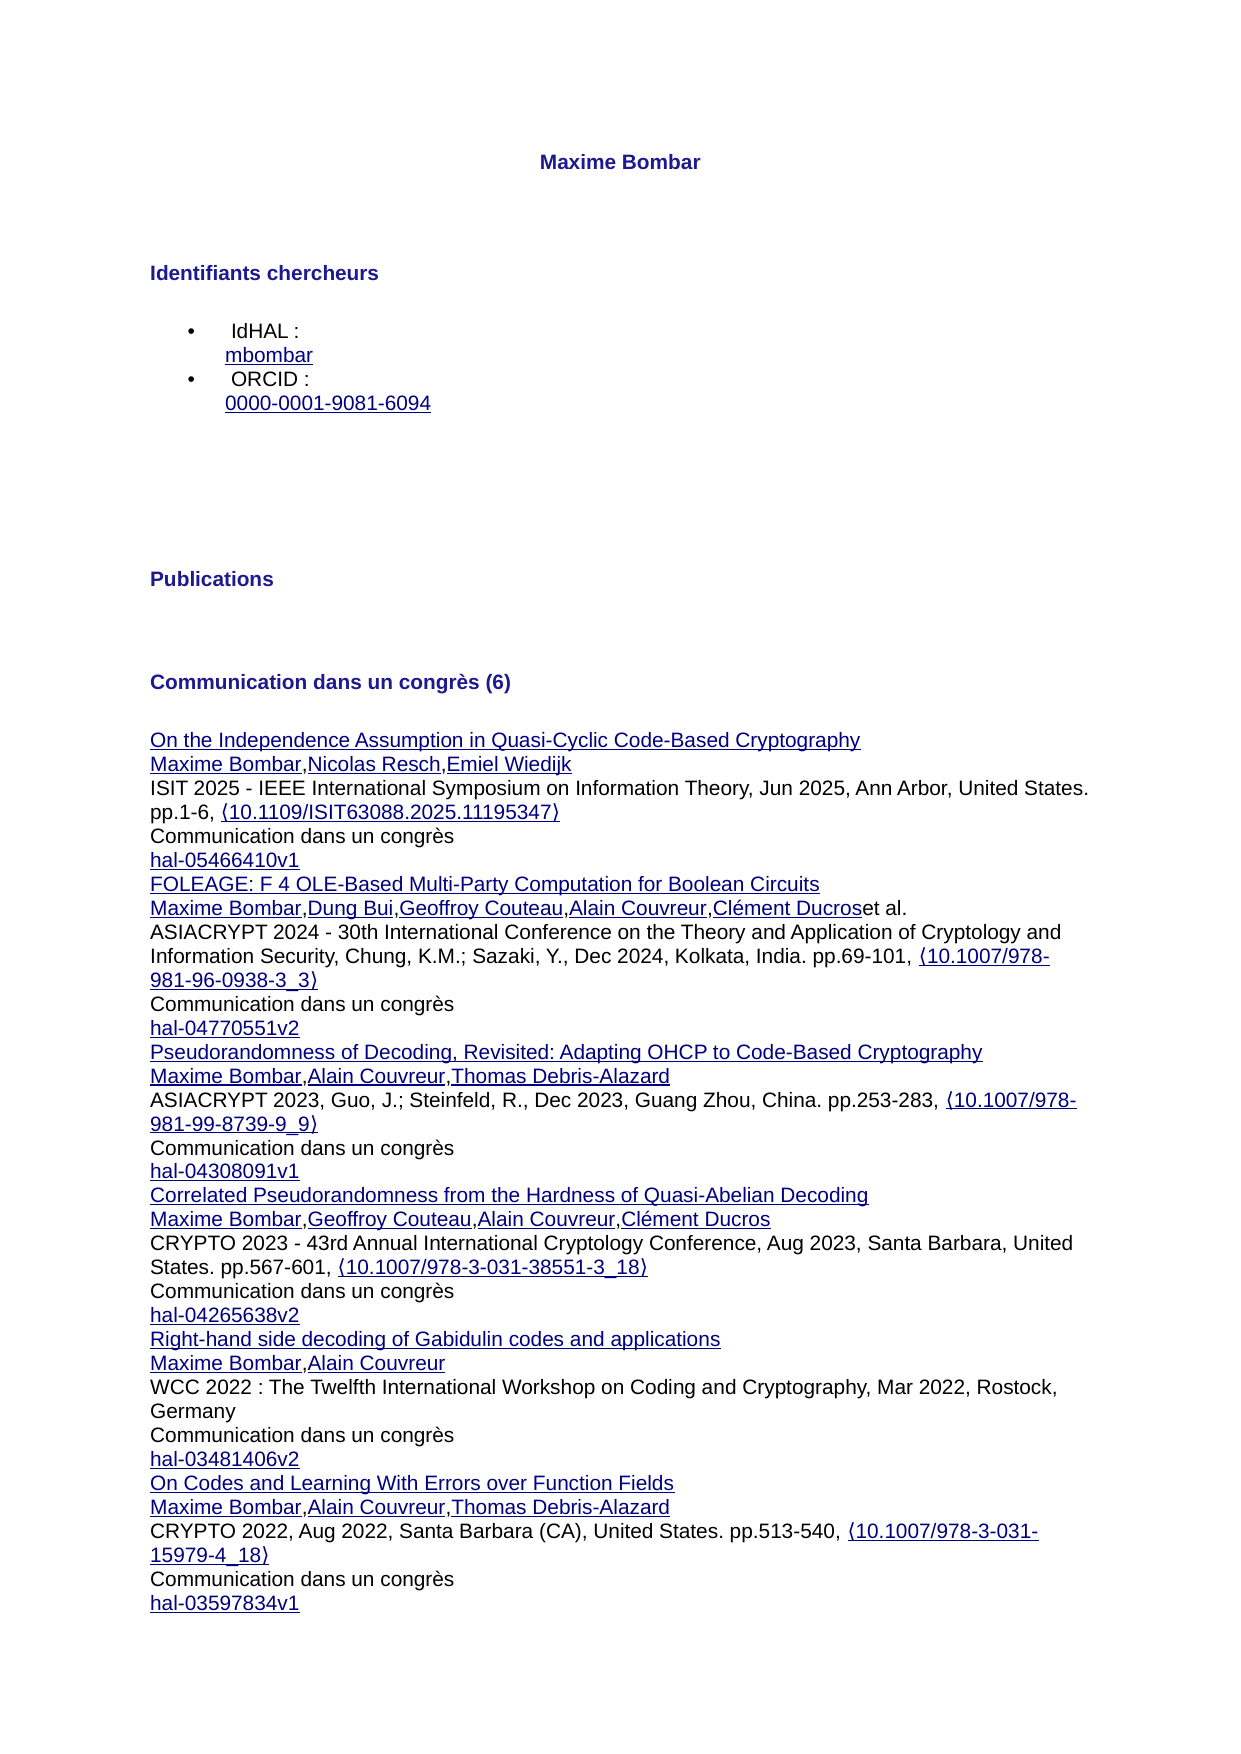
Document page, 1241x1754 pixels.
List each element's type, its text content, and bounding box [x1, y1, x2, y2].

table_cell Right-hand side decoding of Gabidulin codes and applications Maxime Bombar,Alain Couvreur WCC 2022 : The Twelfth International Workshop on Coding and Cryptography, Mar 2022, Rostock, Germany Communication dans un congrès hal-03481406v2 [150, 1327, 1090, 1471]
list mbombar [187, 343, 1090, 367]
subtitle Maxime Bombar [150, 150, 1090, 174]
list ORCID : [187, 367, 1090, 391]
list IdHAL : [187, 319, 1090, 343]
table_cell Pseudorandomness of Decoding, Revisited: Adapting OHCP to Code-Based Cryptography Maxime Bombar,Alain Couvreur,Thomas Debris-Alazard ASIACRYPT 2023, Guo, J.; Steinfeld, R., Dec 2023, Guang Zhou, China. pp.253-283, ⟨10.1007/978-981-99-8739-9_9⟩ Communication dans un congrès hal-04308091v1 [150, 1040, 1090, 1183]
list 0000-0001-9081-6094 [187, 391, 1090, 414]
subtitle Identifiants chercheurs [150, 260, 1090, 284]
table_cell FOLEAGE: F 4 OLE-Based Multi-Party Computation for Boolean Circuits Maxime Bombar,Dung Bui,Geoffroy Couteau,Alain Couvreur,Clément Ducroset al. ASIACRYPT 2024 - 30th International Conference on the Theory and Application of Cryptology and Information Security, Chung, K.M.; Sazaki, Y., Dec 2024, Kolkata, India. pp.69-101, ⟨10.1007/978-981-96-0938-3_3⟩ Communication dans un congrès hal-04770551v2 [150, 872, 1090, 1039]
table_header On the Independence Assumption in Quasi-Cyclic Code-Based Cryptography Maxime Bombar,Nicolas Resch,Emiel Wiedijk ISIT 2025 - IEEE International Symposium on Information Theory, Jun 2025, Ann Arbor, United States. pp.1-6, ⟨10.1109/ISIT63088.2025.11195347⟩ Communication dans un congrès hal-05466410v1 [150, 728, 1090, 872]
table_cell Correlated Pseudorandomness from the Hardness of Quasi-Abelian Decoding Maxime Bombar,Geoffroy Couteau,Alain Couvreur,Clément Ducros CRYPTO 2023 - 43rd Annual International Cryptology Conference, Aug 2023, Santa Barbara, United States. pp.567-601, ⟨10.1007/978-3-031-38551-3_18⟩ Communication dans un congrès hal-04265638v2 [150, 1183, 1090, 1327]
table_cell On Codes and Learning With Errors over Function Fields Maxime Bombar,Alain Couvreur,Thomas Debris-Alazard CRYPTO 2022, Aug 2022, Santa Barbara (CA), United States. pp.513-540, ⟨10.1007/978-3-031-15979-4_18⟩ Communication dans un congrès hal-03597834v1 [150, 1471, 1090, 1614]
subtitle Publications [150, 567, 1090, 591]
subtitle Communication dans un congrès (6) [150, 670, 1090, 694]
